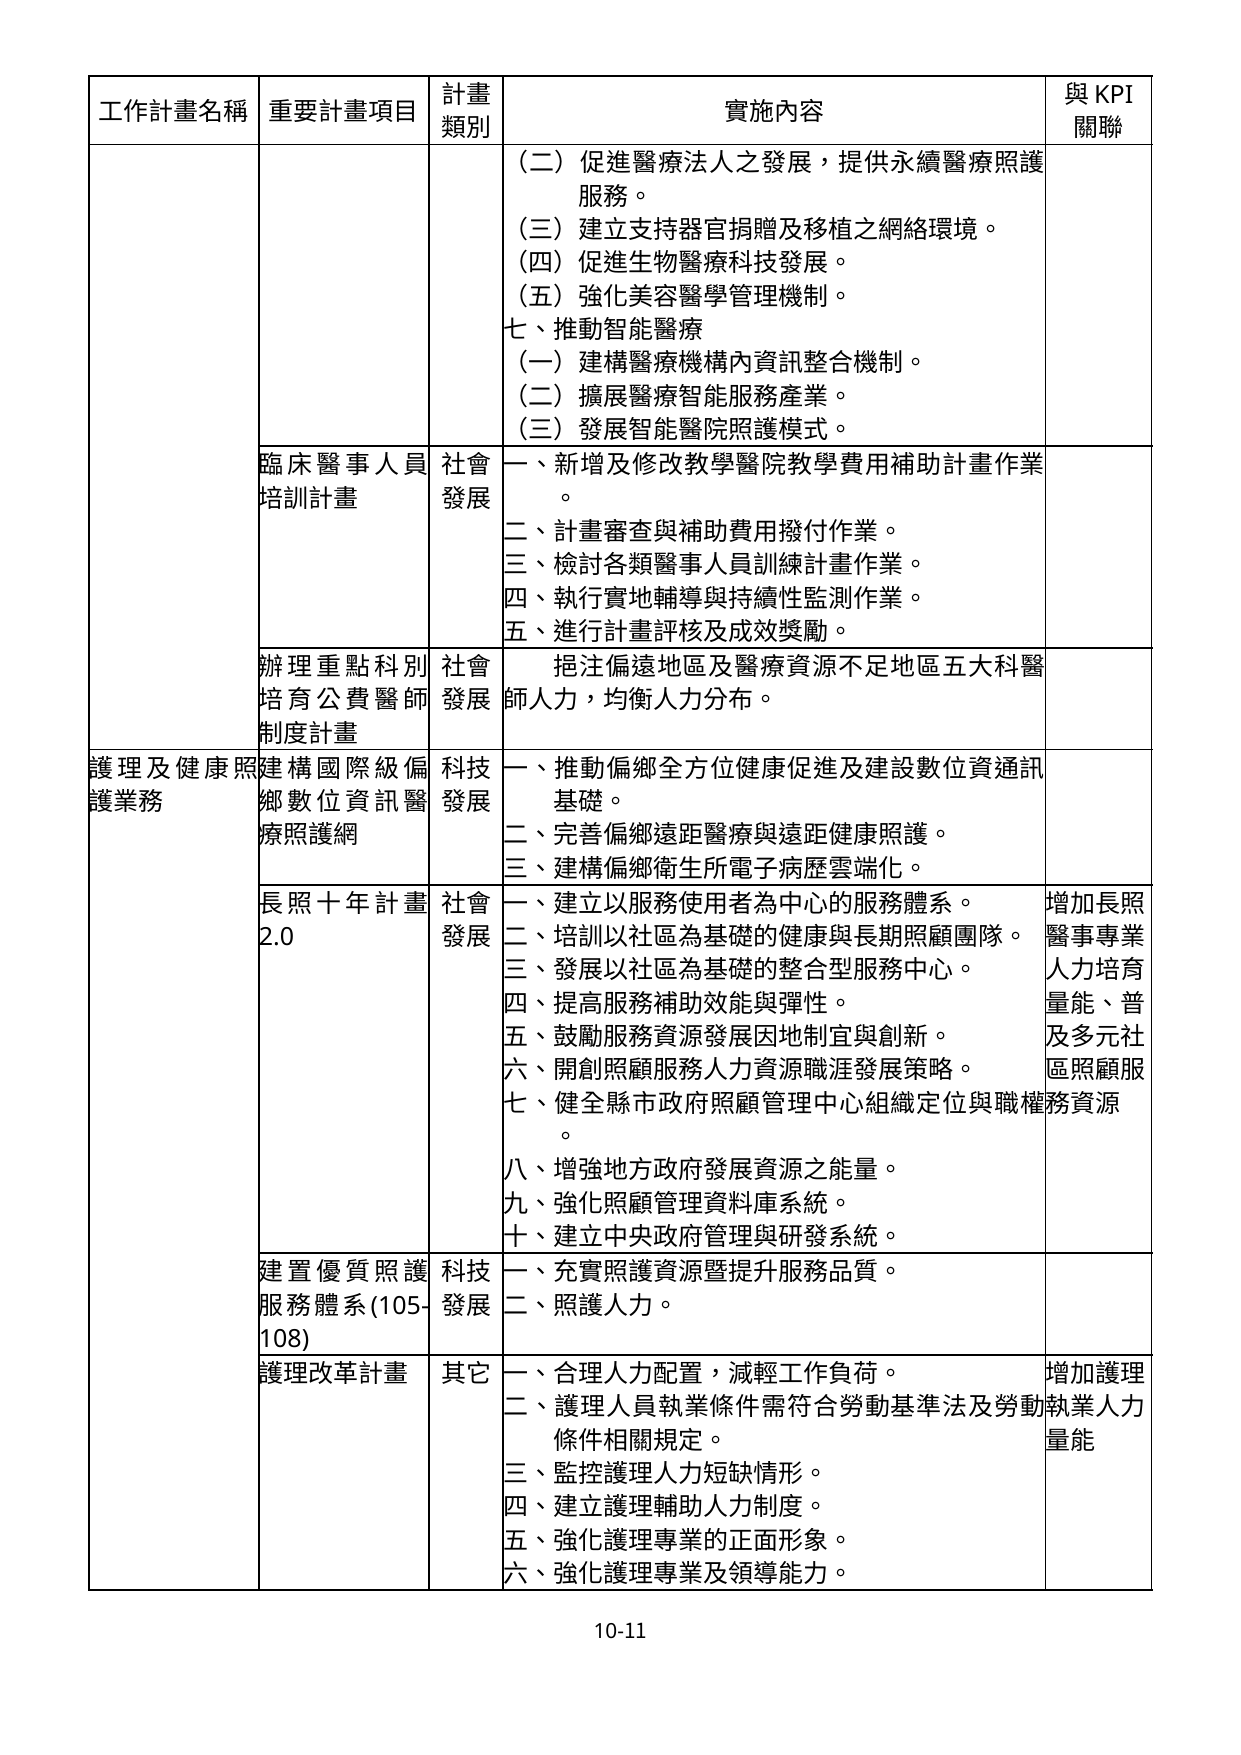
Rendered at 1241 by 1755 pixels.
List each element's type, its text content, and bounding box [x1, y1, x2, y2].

table_cell 辦理重點科別培育公費醫師制度計畫 [260, 649, 428, 749]
table_cell 臨床醫事人員培訓計畫 [260, 447, 428, 647]
table_cell 護理改革計畫 [260, 1356, 428, 1589]
table_cell 科技發展 [430, 1254, 502, 1354]
table_cell [1046, 1254, 1151, 1354]
table_cell [90, 145, 258, 749]
table_cell [1046, 447, 1151, 647]
table_header 工作計畫名稱 [90, 77, 258, 143]
table_cell 社會發展 [430, 886, 502, 1252]
table_cell [260, 145, 428, 445]
table_cell 社會發展 [430, 649, 502, 749]
table_cell 長照十年計畫2.0 [260, 886, 428, 1252]
table_cell [1046, 750, 1151, 884]
table_header 實施內容 [504, 77, 1045, 143]
table_cell 增加長照醫事專業人力培育量能、普及多元社區照顧服務資源 [1046, 886, 1151, 1252]
table_cell 一、推動偏鄉全方位健康促進及建設數位資通訊基礎。 二、完善偏鄉遠距醫療與遠距健康照護。 三、建構偏鄉衛生所電子病歷雲端化。 [504, 750, 1045, 884]
table_cell 挹注偏遠地區及醫療資源不足地區五大科醫師人力，均衡人力分布。 [504, 649, 1045, 749]
table_header 與KPI 關聯 [1046, 77, 1151, 143]
table_cell 一、充實照護資源暨提升服務品質。 二、照護人力。 [504, 1254, 1045, 1354]
table_cell 建置優質照護服務體系(105-108) [260, 1254, 428, 1354]
table_cell 一、合理人力配置，減輕工作負荷。 二、護理人員執業條件需符合勞動基準法及勞動條件相關規定。 三、監控護理人力短缺情形。 四、建立護理輔助人力制度。 五、強化護理專業的正面形象。 六、強化護理專業及領導能力。 [504, 1356, 1045, 1589]
table_header 計畫類別 [430, 77, 502, 143]
table_cell 護理及健康照護業務 [90, 750, 258, 1589]
table_cell （二）促進醫療法人之發展，提供永續醫療照護服務。 （三）建立支持器官捐贈及移植之網絡環境。 （四）促進生物醫療科技發展。 （五）強化美容醫學管理機制。 七、推動智能醫療 （一）建構醫療機構內資訊整合機制。 （二）擴展醫療智能服務產業。 （三）發展智能醫院照護模式。 [504, 145, 1045, 445]
table_cell 科技發展 [430, 750, 502, 884]
table_cell 一、建立以服務使用者為中心的服務體系。 二、培訓以社區為基礎的健康與長期照顧團隊。 三、發展以社區為基礎的整合型服務中心。 四、提高服務補助效能與彈性。 五、鼓勵服務資源發展因地制宜與創新。 六、開創照顧服務人力資源職涯發展策略。 七、健全縣市政府照顧管理中心組織定位與職權。 八、增強地方政府發展資源之能量。 九、強化照顧管理資料庫系統。 十、建立中央政府管理與研發系統。 [504, 886, 1045, 1252]
table_header 重要計畫項目 [260, 77, 428, 143]
table_cell [1046, 145, 1151, 445]
table_cell 增加護理執業人力量能 [1046, 1356, 1151, 1589]
table_cell [430, 145, 502, 445]
table_cell 其它 [430, 1356, 502, 1589]
table_cell [1046, 649, 1151, 749]
table_cell 一、新增及修改教學醫院教學費用補助計畫作業。 二、計畫審查與補助費用撥付作業。 三、檢討各類醫事人員訓練計畫作業。 四、執行實地輔導與持續性監測作業。 五、進行計畫評核及成效獎勵。 [504, 447, 1045, 647]
table_cell 社會發展 [430, 447, 502, 647]
table_cell 建構國際級偏鄉數位資訊醫療照護網 [260, 750, 428, 884]
